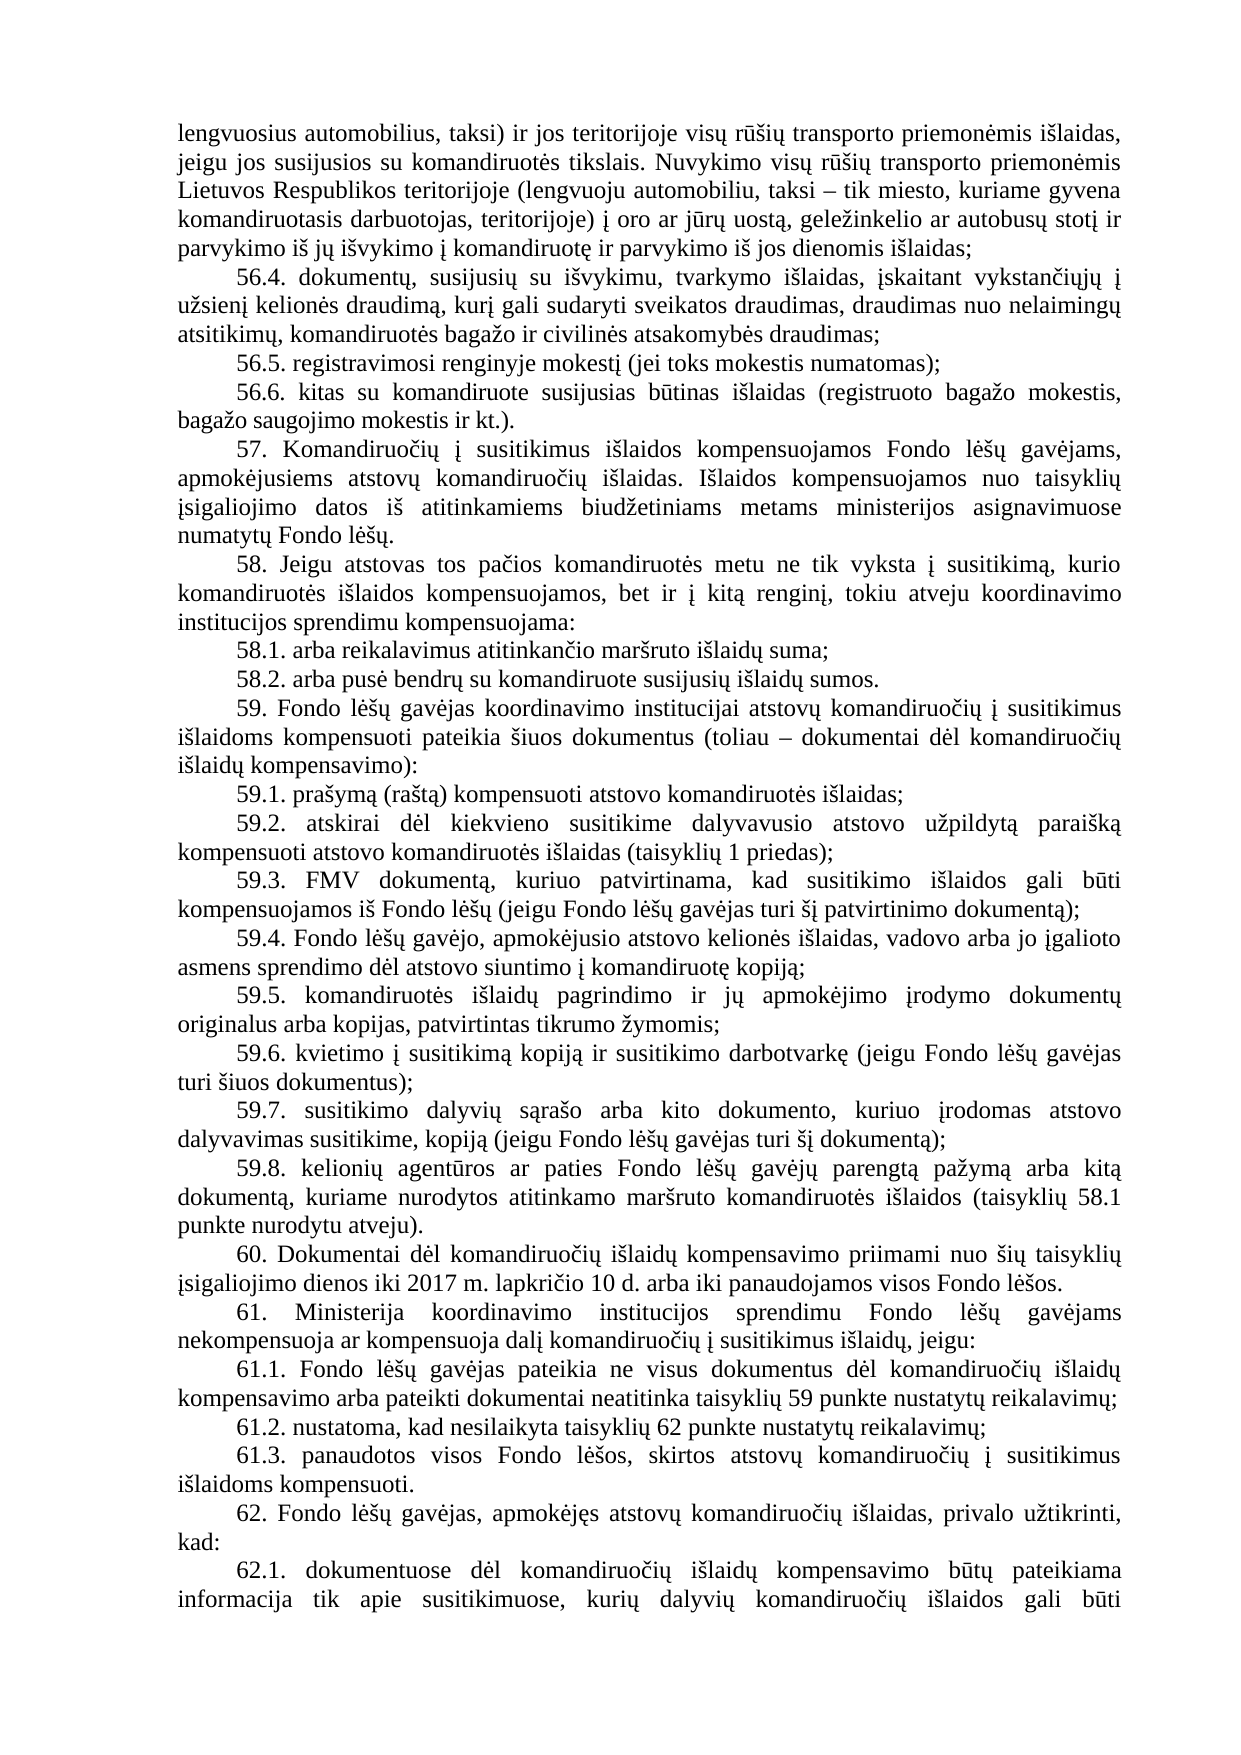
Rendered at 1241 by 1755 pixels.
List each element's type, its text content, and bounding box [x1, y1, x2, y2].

text 62.1. dokumentuose dėl komandiruočių išlaidų kompensavimo būtų pateikiama informacija tik apie susitikimuose, kurių dalyvių komandiruočių išlaidos gali būti [177, 1556, 1122, 1613]
text 59.5. komandiruotės išlaidų pagrindimo ir jų apmokėjimo įrodymo dokumentų originalus arba kopijas, patvirtintas tikrumo žymomis; [177, 981, 1122, 1038]
text 61.2. nustatoma, kad nesilaikyta taisyklių 62 punkte nustatytų reikalavimų; [177, 1412, 1122, 1441]
text 61. Ministerija koordinavimo institucijos sprendimu Fondo lėšų gavėjams nekompensuoja ar kompensuoja dalį komandiruočių į susitikimus išlaidų, jeigu: [177, 1297, 1122, 1354]
text 61.1. Fondo lėšų gavėjas pateikia ne visus dokumentus dėl komandiruočių išlaidų kompensavimo arba pateikti dokumentai neatitinka taisyklių 59 punkte nustatytų reikalavimų; [177, 1354, 1122, 1412]
text 59. Fondo lėšų gavėjas koordinavimo institucijai atstovų komandiruočių į susitikimus išlaidoms kompensuoti pateikia šiuos dokumentus (toliau – dokumentai dėl komandiruočių išlaidų kompensavimo): [177, 693, 1122, 779]
text 59.6. kvietimo į susitikimą kopiją ir susitikimo darbotvarkę (jeigu Fondo lėšų gavėjas turi šiuos dokumentus); [177, 1038, 1122, 1096]
text 61.3. panaudotos visos Fondo lėšos, skirtos atstovų komandiruočių į susitikimus išlaidoms kompensuoti. [177, 1441, 1122, 1498]
text 59.2. atskirai dėl kiekvieno susitikime dalyvavusio atstovo užpildytą paraišką kompensuoti atstovo komandiruotės išlaidas (taisyklių 1 priedas); [177, 808, 1122, 866]
text 59.3. FMV dokumentą, kuriuo patvirtinama, kad susitikimo išlaidos gali būti kompensuojamos iš Fondo lėšų (jeigu Fondo lėšų gavėjas turi šį patvirtinimo dokumentą); [177, 866, 1122, 923]
text 58.1. arba reikalavimus atitinkančio maršruto išlaidų suma; [177, 636, 1122, 664]
text 60. Dokumentai dėl komandiruočių išlaidų kompensavimo priimami nuo šių taisyklių įsigaliojimo dienos iki 2017 m. lapkričio 10 d. arba iki panaudojamos visos Fondo lėšos. [177, 1239, 1122, 1297]
text 59.7. susitikimo dalyvių sąrašo arba kito dokumento, kuriuo įrodomas atstovo dalyvavimas susitikime, kopiją (jeigu Fondo lėšų gavėjas turi šį dokumentą); [177, 1096, 1122, 1153]
text 59.4. Fondo lėšų gavėjo, apmokėjusio atstovo kelionės išlaidas, vadovo arba jo įgalioto asmens sprendimo dėl atstovo siuntimo į komandiruotę kopiją; [177, 923, 1122, 981]
text 62. Fondo lėšų gavėjas, apmokėjęs atstovų komandiruočių išlaidas, privalo užtikrinti, kad: [177, 1498, 1122, 1556]
text 56.5. registravimosi renginyje mokestį (jei toks mokestis numatomas); [177, 348, 1122, 377]
text 59.1. prašymą (raštą) kompensuoti atstovo komandiruotės išlaidas; [177, 779, 1122, 808]
text lengvuosius automobilius, taksi) ir jos teritorijoje visų rūšių transporto priemonėmis išlaidas, jeigu jos susijusios su komandiruotės tikslais. Nuvykimo visų rūšių transporto priemonėmis Lietuvos Respublikos teritorijoje (lengvuoju automobiliu, taksi – tik miesto, kuriame gyvena komandiruotasis darbuotojas, teritorijoje) į oro ar jūrų uostą, geležinkelio ar autobusų stotį ir parvykimo iš jų išvykimo į komandiruotę ir parvykimo iš jos dienomis išlaidas; [177, 118, 1122, 262]
text 58.2. arba pusė bendrų su komandiruote susijusių išlaidų sumos. [177, 664, 1122, 693]
text 59.8. kelionių agentūros ar paties Fondo lėšų gavėjų parengtą pažymą arba kitą dokumentą, kuriame nurodytos atitinkamo maršruto komandiruotės išlaidos (taisyklių 58.1 punkte nurodytu atveju). [177, 1153, 1122, 1239]
text 58. Jeigu atstovas tos pačios komandiruotės metu ne tik vyksta į susitikimą, kurio komandiruotės išlaidos kompensuojamos, bet ir į kitą renginį, tokiu atveju koordinavimo institucijos sprendimu kompensuojama: [177, 549, 1122, 636]
text 56.6. kitas su komandiruote susijusias būtinas išlaidas (registruoto bagažo mokestis, bagažo saugojimo mokestis ir kt.). [177, 377, 1122, 434]
text 57. Komandiruočių į susitikimus išlaidos kompensuojamos Fondo lėšų gavėjams, apmokėjusiems atstovų komandiruočių išlaidas. Išlaidos kompensuojamos nuo taisyklių įsigaliojimo datos iš atitinkamiems biudžetiniams metams ministerijos asignavimuose numatytų Fondo lėšų. [177, 434, 1122, 549]
text 56.4. dokumentų, susijusių su išvykimu, tvarkymo išlaidas, įskaitant vykstančiųjų į užsienį kelionės draudimą, kurį gali sudaryti sveikatos draudimas, draudimas nuo nelaimingų atsitikimų, komandiruotės bagažo ir civilinės atsakomybės draudimas; [177, 262, 1122, 348]
